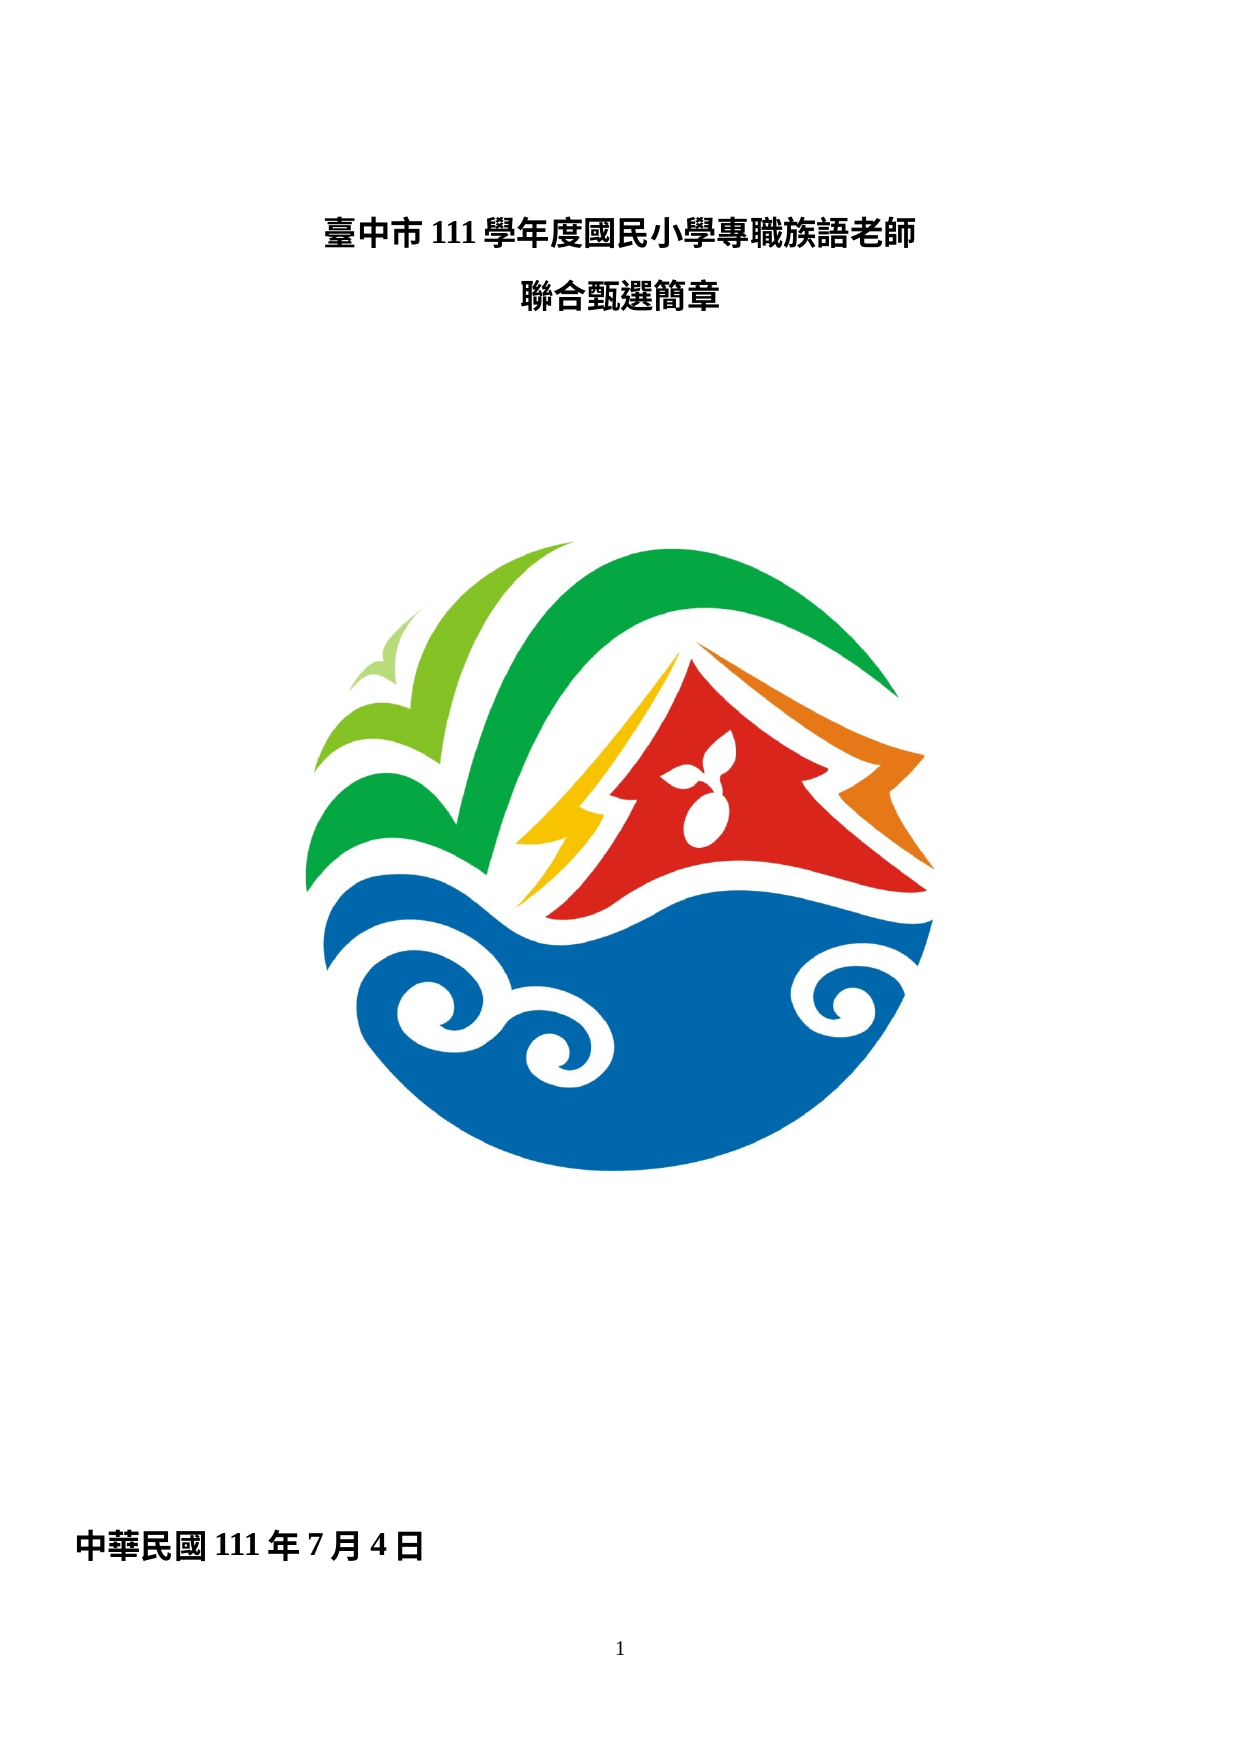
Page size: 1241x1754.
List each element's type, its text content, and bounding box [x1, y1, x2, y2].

text 中華民國111年7月4日 [74, 1502, 1166, 1564]
text 聯合甄選簡章 [74, 252, 1166, 314]
text 臺中市111學年度國民小學專職族語老師 [74, 189, 1166, 252]
